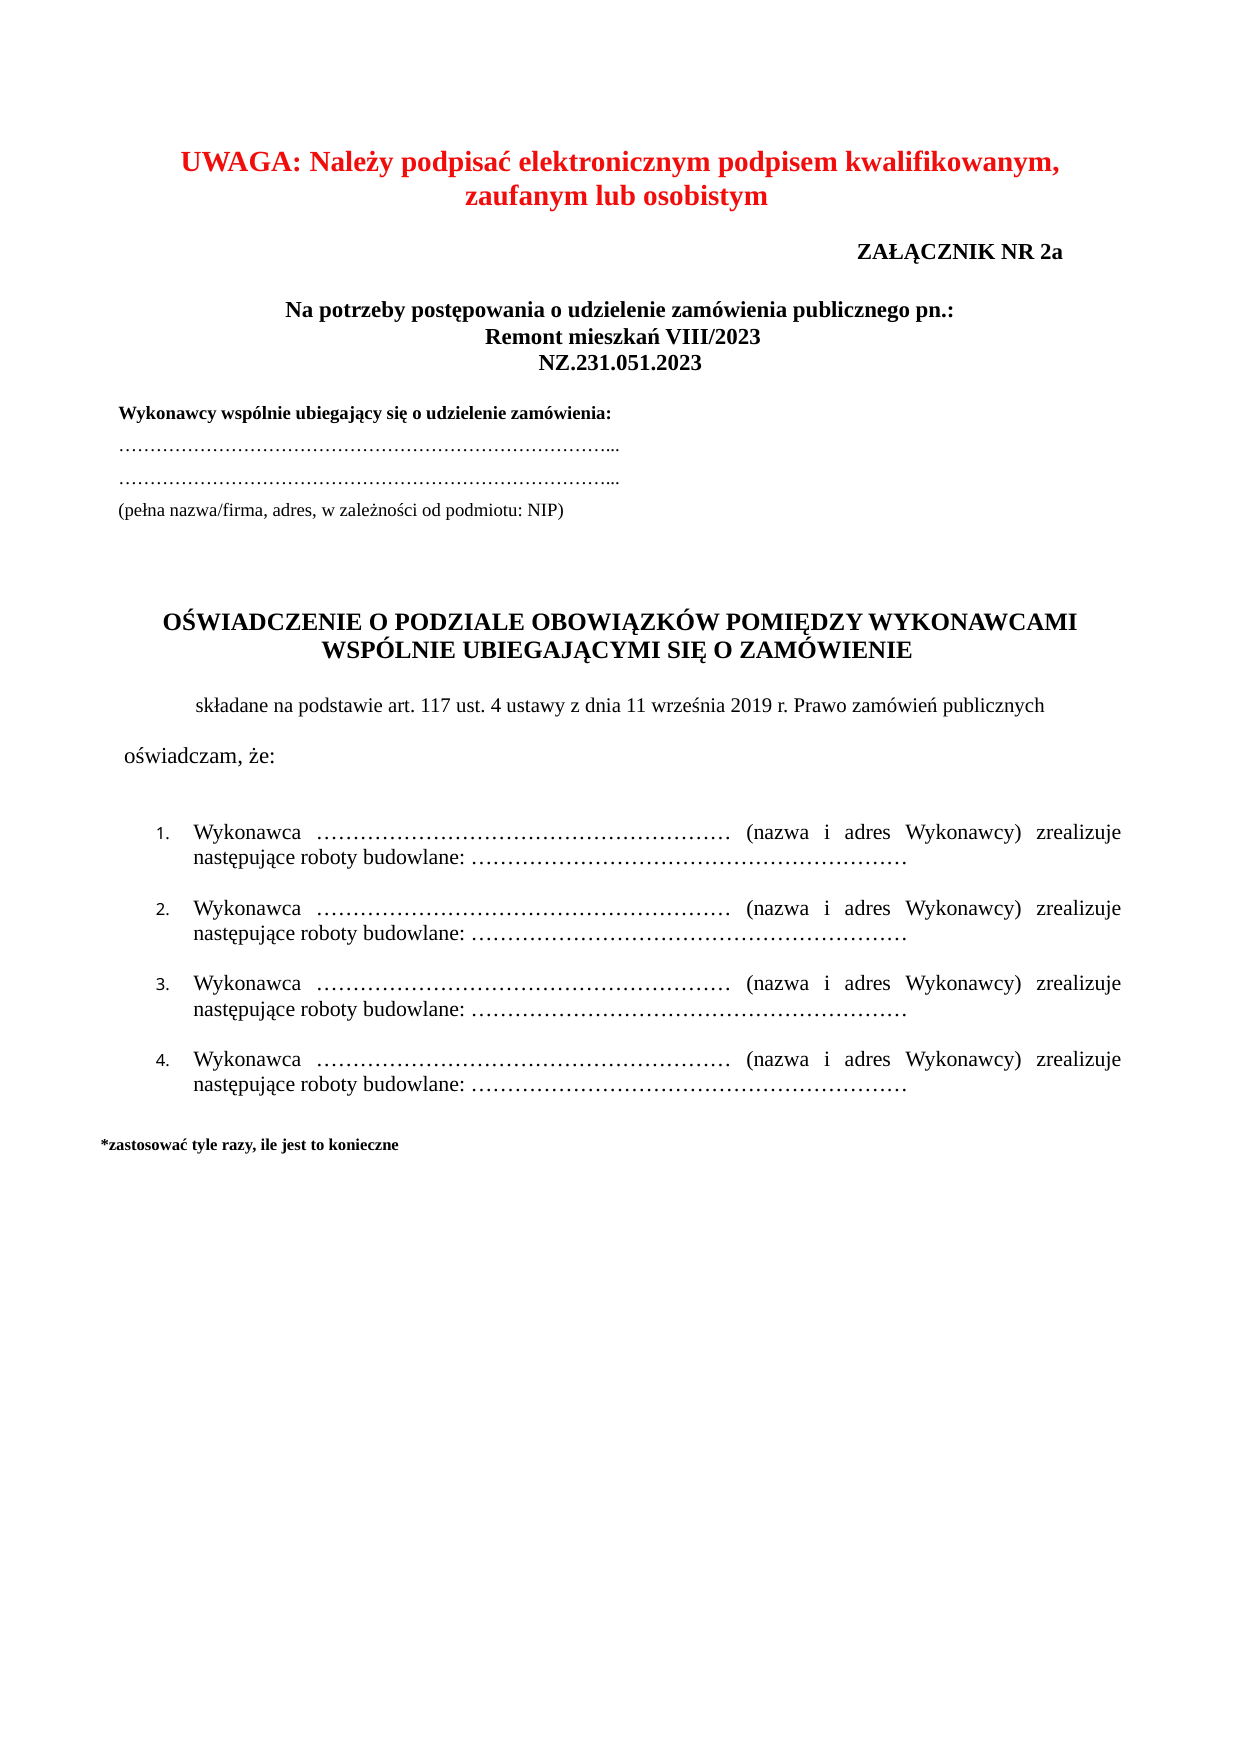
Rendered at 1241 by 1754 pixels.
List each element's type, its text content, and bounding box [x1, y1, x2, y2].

text Remont mieszkań VIII/2023 [118, 323, 1122, 349]
text Wykonawcy wspólnie ubiegający się o udzielenie zamówienia: [118, 402, 1122, 423]
text NZ.231.051.2023 [118, 349, 1122, 376]
text ……………………………………………………………………... [118, 467, 1122, 488]
list Wykonawca ………………………………………………… (nazwa i adres Wykonawcy) zrealizuje następujące roboty budowlane: …………………………………………………… [156, 970, 1122, 1021]
list Wykonawca ………………………………………………… (nazwa i adres Wykonawcy) zrealizuje następujące roboty budowlane: …………………………………………………… [156, 819, 1122, 869]
text OŚWIADCZENIE O PODZIALE OBOWIĄZKÓW POMIĘDZY WYKONAWCAMI WSPÓLNIE UBIEGAJĄCYMI SIĘ O ZAMÓWIENIE [118, 607, 1122, 664]
list Wykonawca ………………………………………………… (nazwa i adres Wykonawcy) zrealizuje następujące roboty budowlane: …………………………………………………… [156, 1046, 1122, 1097]
text *zastosować tyle razy, ile jest to konieczne [100, 1134, 1122, 1154]
text oświadczam, że: [118, 742, 1122, 768]
text (pełna nazwa/firma, adres, w zależności od podmiotu: NIP) [118, 499, 1122, 520]
text ZAŁĄCZNIK NR 2a [118, 238, 1122, 264]
text składane na podstawie art. 117 ust. 4 ustawy z dnia 11 września 2019 r. Prawo zamówień publicznych [118, 693, 1122, 717]
text ……………………………………………………………………... [118, 434, 1122, 456]
list Wykonawca ………………………………………………… (nazwa i adres Wykonawcy) zrealizuje następujące roboty budowlane: …………………………………………………… [156, 895, 1122, 945]
text UWAGA: Należy podpisać elektronicznym podpisem kwalifikowanym, zaufanym lub osobistym [118, 144, 1122, 212]
text Na potrzeby postępowania o udzielenie zamówienia publicznego pn.: [118, 297, 1122, 323]
